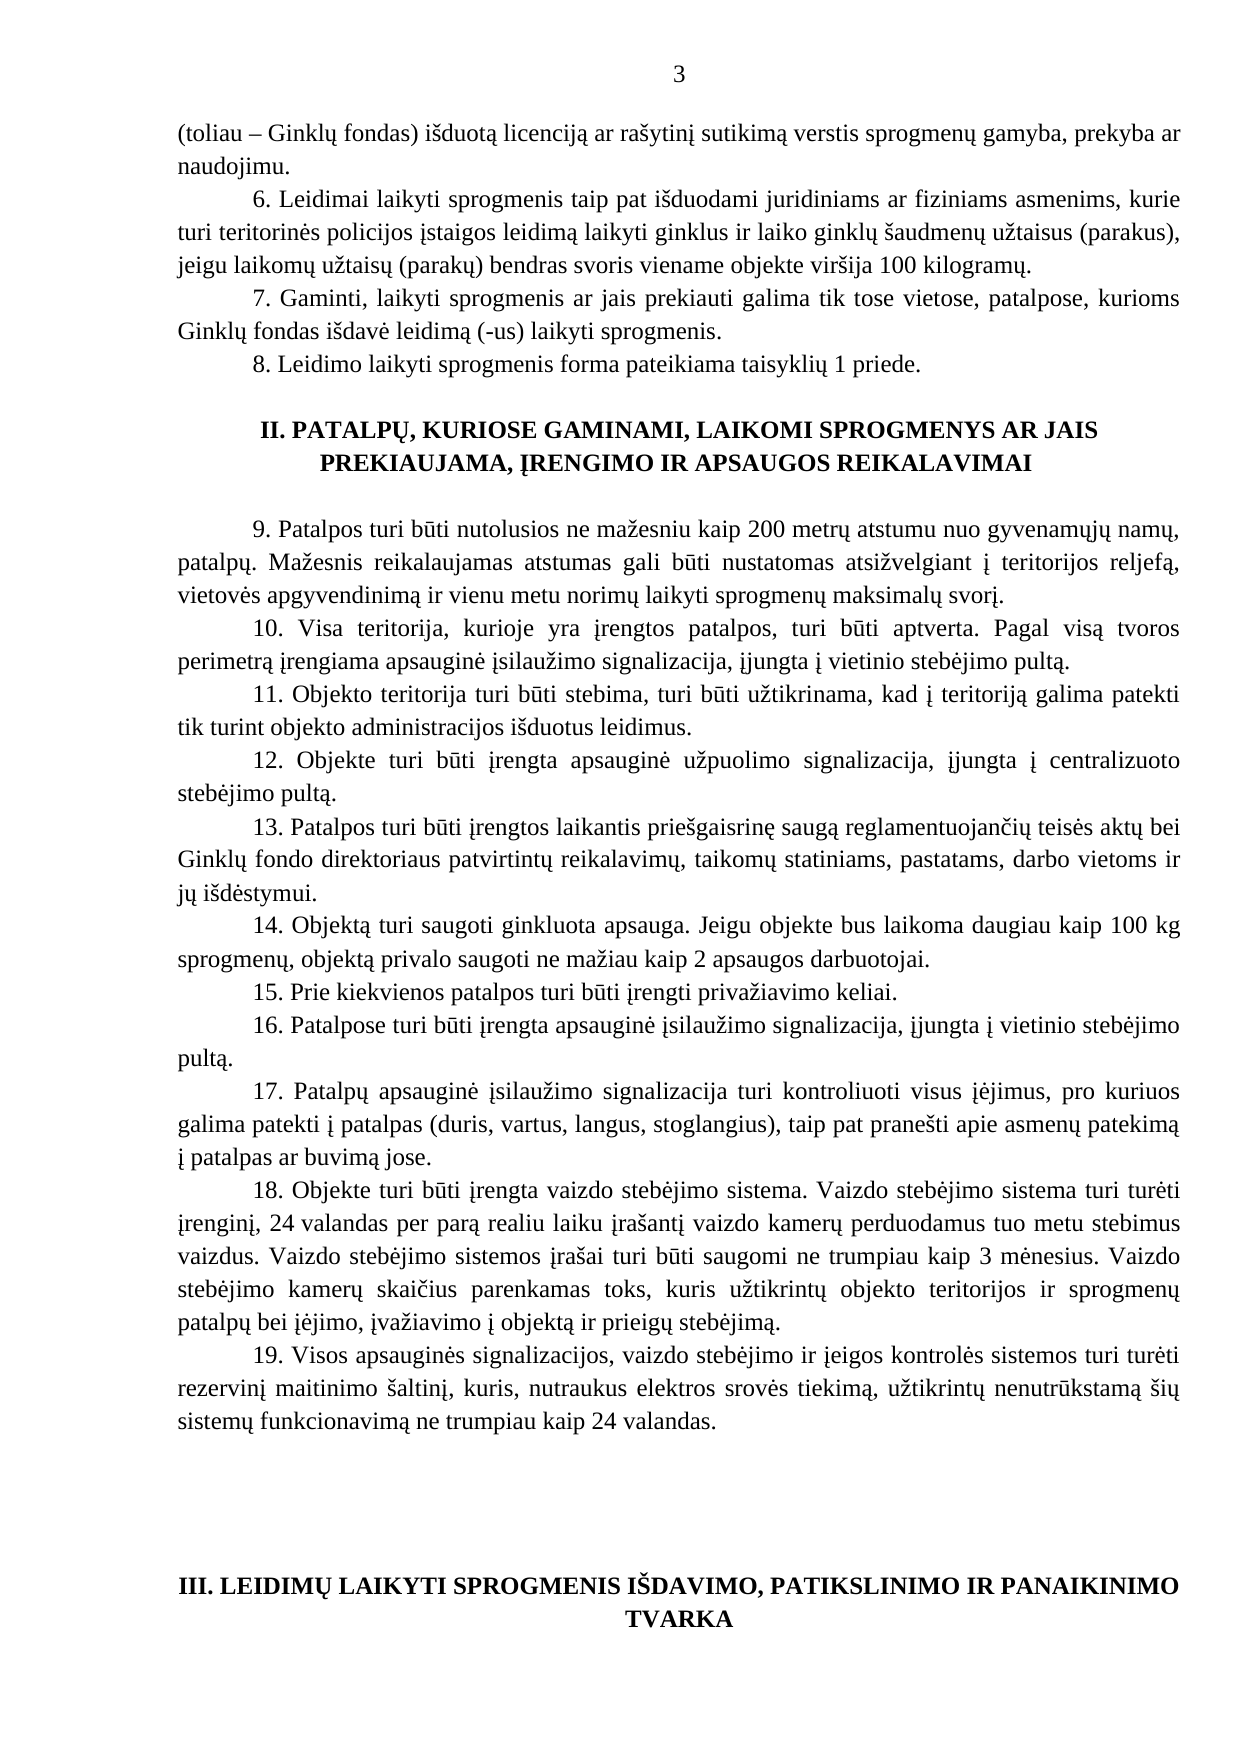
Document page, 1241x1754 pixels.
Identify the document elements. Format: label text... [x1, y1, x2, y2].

text 8. Leidimo laikyti sprogmenis forma pateikiama taisyklių 1 priede. [177, 349, 1181, 378]
text 18. Objekte turi būti įrengta vaizdo stebėjimo sistema. Vaizdo stebėjimo sistema turi turėti įrenginį, 24 valandas per parą realiu laiku įrašantį vaizdo kamerų perduodamus tuo metu stebimus vaizdus. Vaizdo stebėjimo sistemos įrašai turi būti saugomi ne trumpiau kaip 3 mėnesius. Vaizdo stebėjimo kamerų skaičius parenkamas toks, kuris užtikrintų objekto teritorijos ir sprogmenų patalpų bei įėjimo, įvažiavimo į objektą ir prieigų stebėjimą. [177, 1175, 1181, 1336]
text 15. Prie kiekvienos patalpos turi būti įrengti privažiavimo keliai. [177, 977, 1181, 1005]
text 19. Visos apsauginės signalizacijos, vaizdo stebėjimo ir įeigos kontrolės sistemos turi turėti rezervinį maitinimo šaltinį, kuris, nutraukus elektros srovės tiekimą, užtikrintų nenutrūkstamą šių sistemų funkcionavimą ne trumpiau kaip 24 valandas. [177, 1340, 1181, 1435]
text (toliau – Ginklų fondas) išduotą licenciją ar rašytinį sutikimą verstis sprogmenų gamyba, prekyba ar naudojimu. [177, 118, 1181, 180]
text III. leidimų laikyti sprogmenis išdavimo, patikslinimo ir panaikinimo tvarka [177, 1571, 1181, 1633]
text 10. Visa teritorija, kurioje yra įrengtos patalpos, turi būti aptverta. Pagal visą tvoros perimetrą įrengiama apsauginė įsilaužimo signalizacija, įjungta į vietinio stebėjimo pultą. [177, 613, 1181, 675]
text 6. Leidimai laikyti sprogmenis taip pat išduodami juridiniams ar fiziniams asmenims, kurie turi teritorinės policijos įstaigos leidimą laikyti ginklus ir laiko ginklų šaudmenų užtaisus (parakus), jeigu laikomų užtaisų (parakų) bendras svoris viename objekte viršija 100 kilogramų. [177, 184, 1181, 279]
text 16. Patalpose turi būti įrengta apsauginė įsilaužimo signalizacija, įjungta į vietinio stebėjimo pultą. [177, 1010, 1181, 1071]
text 12. Objekte turi būti įrengta apsauginė užpuolimo signalizacija, įjungta į centralizuoto stebėjimo pultą. [177, 746, 1181, 807]
text II. patalpų, kuriose gaminami, laikomi sprogmenys ar jais prekiaujama, įrengimo ir apsaugos reikalavimai [177, 415, 1181, 477]
text 9. Patalpos turi būti nutolusios ne mažesniu kaip 200 metrų atstumu nuo gyvenamųjų namų, patalpų. Mažesnis reikalaujamas atstumas gali būti nustatomas atsižvelgiant į teritorijos reljefą, vietovės apgyvendinimą ir vienu metu norimų laikyti sprogmenų maksimalų svorį. [177, 514, 1181, 609]
text 17. Patalpų apsauginė įsilaužimo signalizacija turi kontroliuoti visus įėjimus, pro kuriuos galima patekti į patalpas (duris, vartus, langus, stoglangius), taip pat pranešti apie asmenų patekimą į patalpas ar buvimą jose. [177, 1076, 1181, 1171]
text 7. Gaminti, laikyti sprogmenis ar jais prekiauti galima tik tose vietose, patalpose, kurioms Ginklų fondas išdavė leidimą (-us) laikyti sprogmenis. [177, 283, 1181, 345]
text 14. Objektą turi saugoti ginkluota apsauga. Jeigu objekte bus laikoma daugiau kaip 100 kg sprogmenų, objektą privalo saugoti ne mažiau kaip 2 apsaugos darbuotojai. [177, 911, 1181, 972]
text 13. Patalpos turi būti įrengtos laikantis priešgaisrinę saugą reglamentuojančių teisės aktų bei Ginklų fondo direktoriaus patvirtintų reikalavimų, taikomų statiniams, pastatams, darbo vietoms ir jų išdėstymui. [177, 812, 1181, 906]
text 11. Objekto teritorija turi būti stebima, turi būti užtikrinama, kad į teritoriją galima patekti tik turint objekto administracijos išduotus leidimus. [177, 679, 1181, 741]
